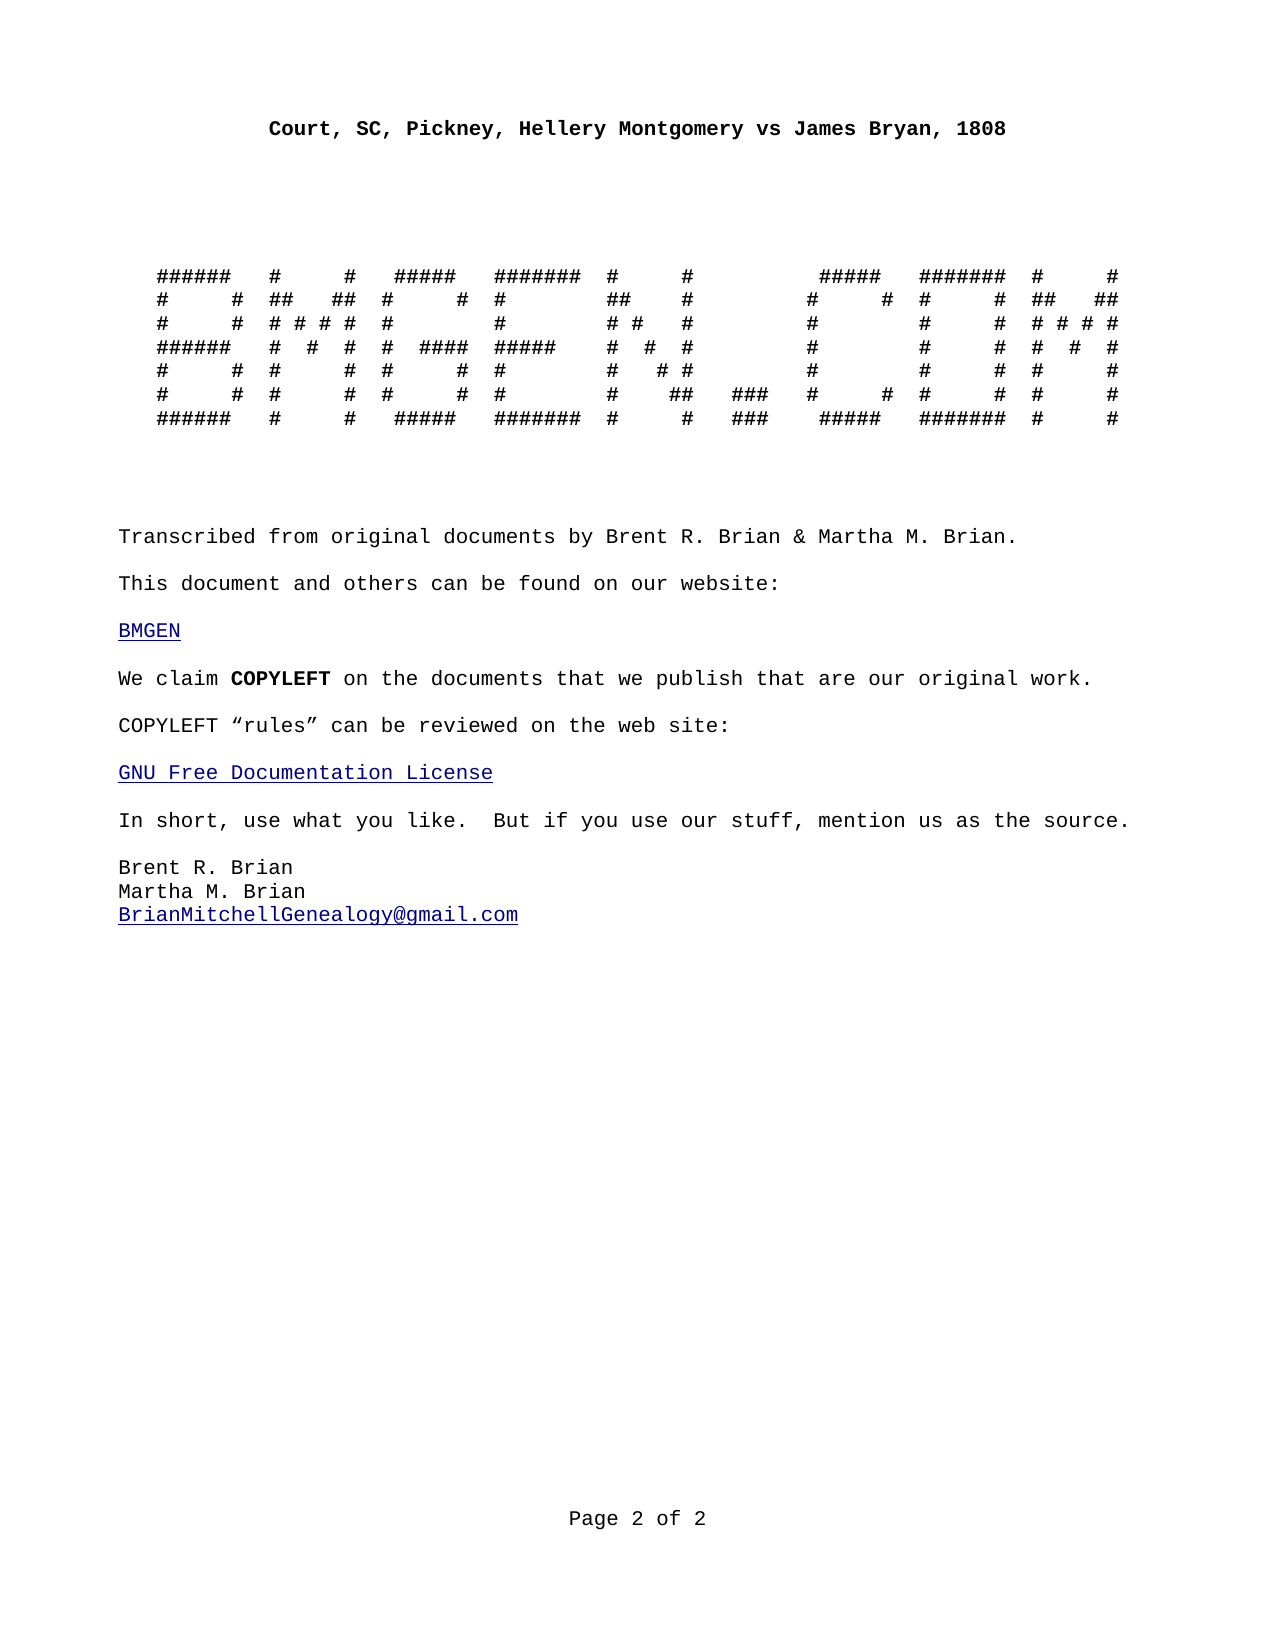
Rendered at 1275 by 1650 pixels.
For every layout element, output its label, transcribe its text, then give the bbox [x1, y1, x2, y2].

text Martha M. Brian [118, 881, 1157, 904]
text This document and others can be found on our website: [118, 573, 1157, 597]
text # # # # # # # # ## ### # # # # # # [118, 384, 1157, 408]
text ###### # # # # #### ##### # # # # # # # # # [118, 337, 1157, 360]
text Transcribed from original documents by Brent R. Brian & Martha M. Brian. [118, 526, 1157, 549]
text BrianMitchellGenealogy@gmail.com [118, 904, 1157, 928]
text GNU Free Documentation License [118, 762, 1157, 786]
text BMGEN [118, 621, 1157, 644]
text Brent R. Brian [118, 857, 1157, 881]
text ###### # # ##### ####### # # ### ##### ####### # # [118, 408, 1157, 431]
text # # ## ## # # # ## # # # # # ## ## [118, 289, 1157, 313]
text We claim COPYLEFT on the documents that we publish that are our original work. [118, 668, 1157, 691]
text ###### # # ##### ####### # # ##### ####### # # [118, 266, 1157, 289]
text COPYLEFT “rules” can be reviewed on the web site: [118, 715, 1157, 739]
text In short, use what you like. But if you use our stuff, mention us as the source. [118, 810, 1157, 833]
text # # # # # # # # # # # # # # # [118, 360, 1157, 384]
text # # # # # # # # # # # # # # # # # # [118, 313, 1157, 337]
